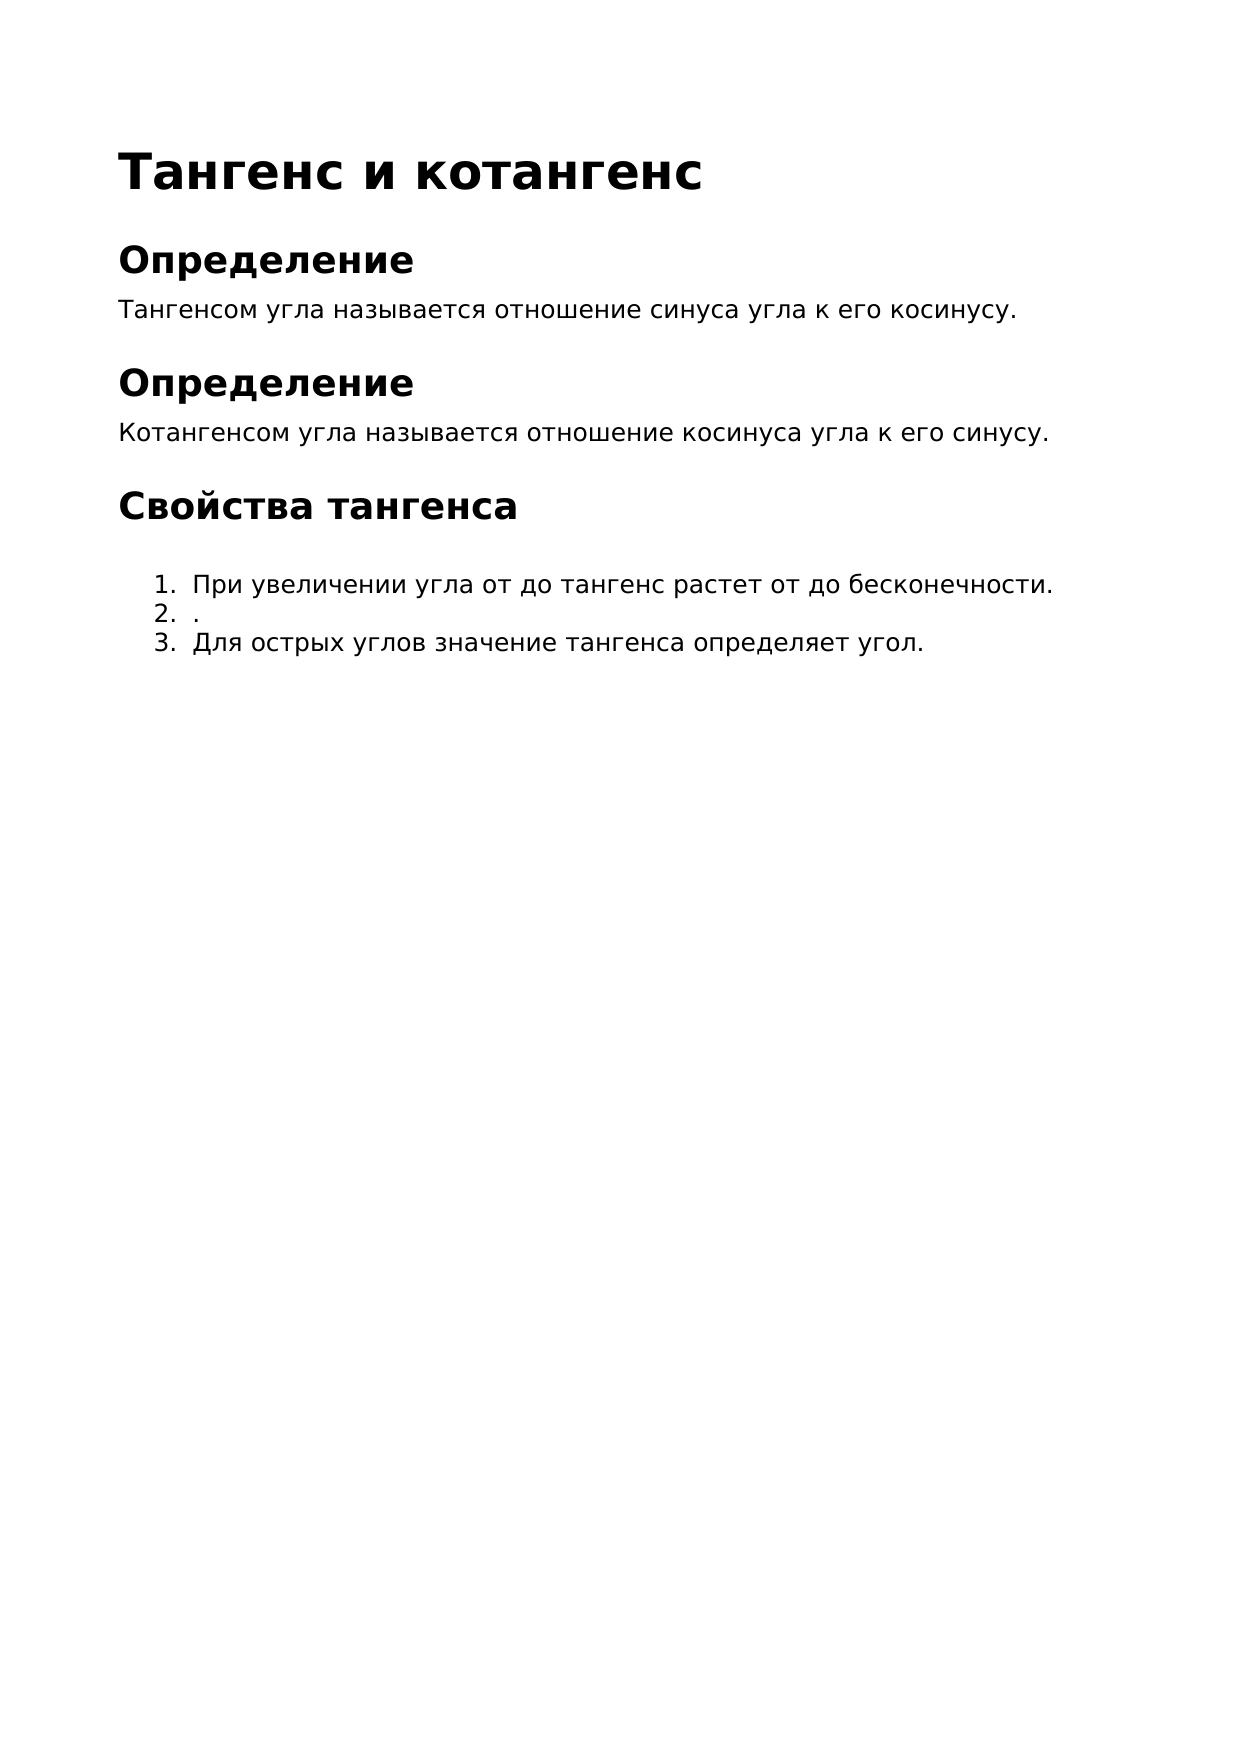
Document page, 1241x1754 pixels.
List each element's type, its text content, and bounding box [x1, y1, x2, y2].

subtitle Тангенс и котангенс [118, 143, 1122, 201]
text Тангенсом угла называется отношение синуса угла к его косинусу. [118, 295, 1122, 324]
subtitle Определение [118, 362, 1122, 405]
text Котангенсом угла называется отношение косинуса угла к его синусу. [118, 418, 1122, 447]
subtitle Свойства тангенса [118, 484, 1122, 528]
list При увеличении угла от до тангенс растет от до бесконечности. [177, 570, 1122, 599]
list . [177, 599, 1122, 628]
subtitle Определение [118, 239, 1122, 282]
list Для острых углов значение тангенса определяет угол. [177, 628, 1122, 658]
